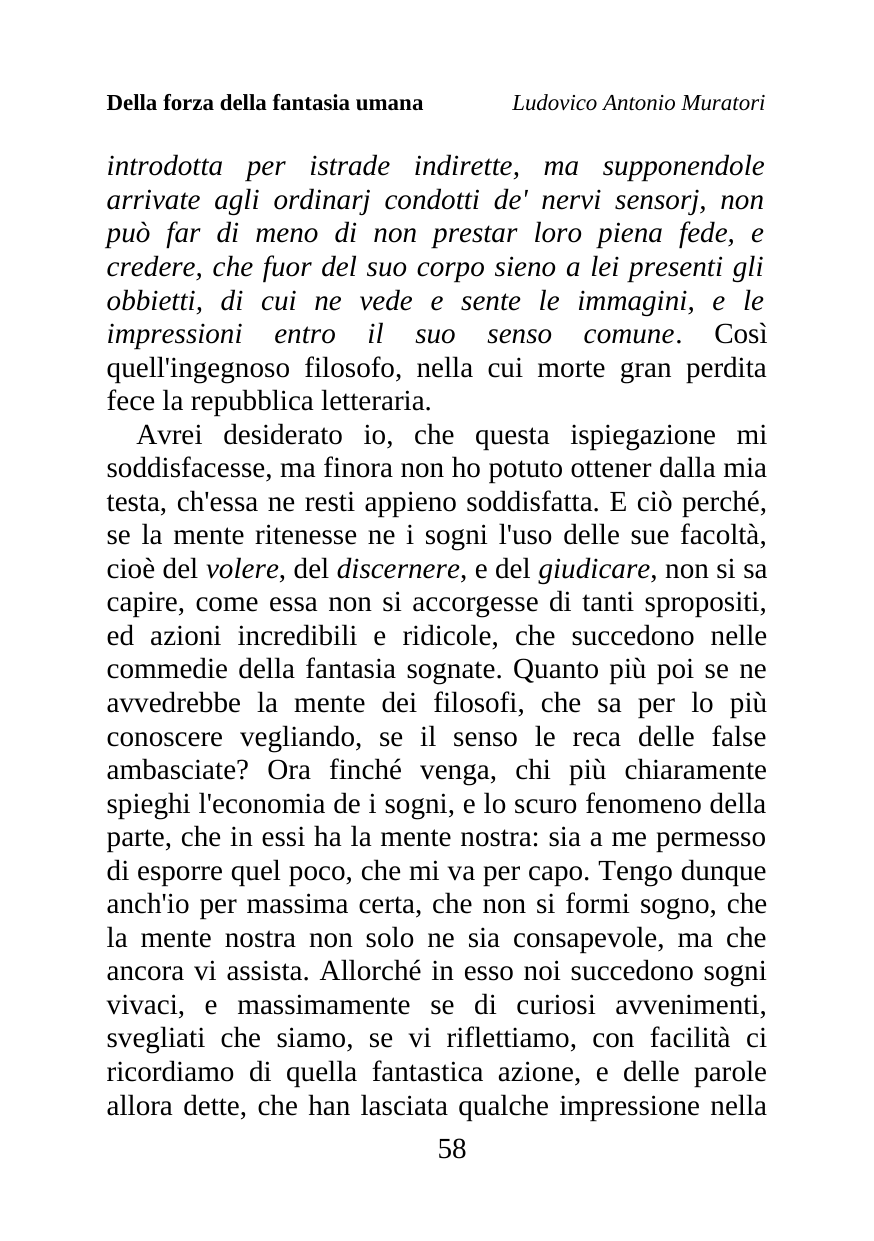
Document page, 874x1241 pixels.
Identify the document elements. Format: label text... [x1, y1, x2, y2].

text Avrei desiderato io, che questa ispiegazione mi soddisfacesse, ma finora non ho potuto ottener dalla mia testa, ch'essa ne resti appieno soddisfatta. E ciò perché, se la mente ritenesse ne i sogni l'uso delle sue facoltà, cioè del volere, del discernere, e del giudicare, non si sa capire, come essa non si accorgesse di tanti spropositi, ed azioni incredibili e ridicole, che succedono nelle commedie della fantasia sognate. Quanto più poi se ne avvedrebbe la mente dei filosofi, che sa per lo più conoscere vegliando, se il senso le reca delle false ambasciate? Ora finché venga, chi più chiaramente spieghi l'economia de i sogni, e lo scuro fenomeno della parte, che in essi ha la mente nostra: sia a me permesso di esporre quel poco, che mi va per capo. Tengo dunque anch'io per massima certa, che non si formi sogno, che la mente nostra non solo ne sia consapevole, ma che ancora vi assista. Allorché in esso noi succedono sogni vivaci, e massimamente se di curiosi avvenimenti, svegliati che siamo, se vi riflettiamo, con facilità ci ricordiamo di quella fantastica azione, e delle parole allora dette, che han lasciata qualche impressione nella [106, 417, 768, 1121]
text introdotta per istrade indirette, ma supponendole arrivate agli ordinarj condotti de' nervi sensorj, non può far di meno di non prestar loro piena fede, e credere, che fuor del suo corpo sieno a lei presenti gli obbietti, di cui ne vede e sente le immagini, e le impressioni entro il suo senso comune. Così quell'ingegnoso filosofo, nella cui morte gran perdita fece la repubblica letteraria. [106, 148, 768, 417]
